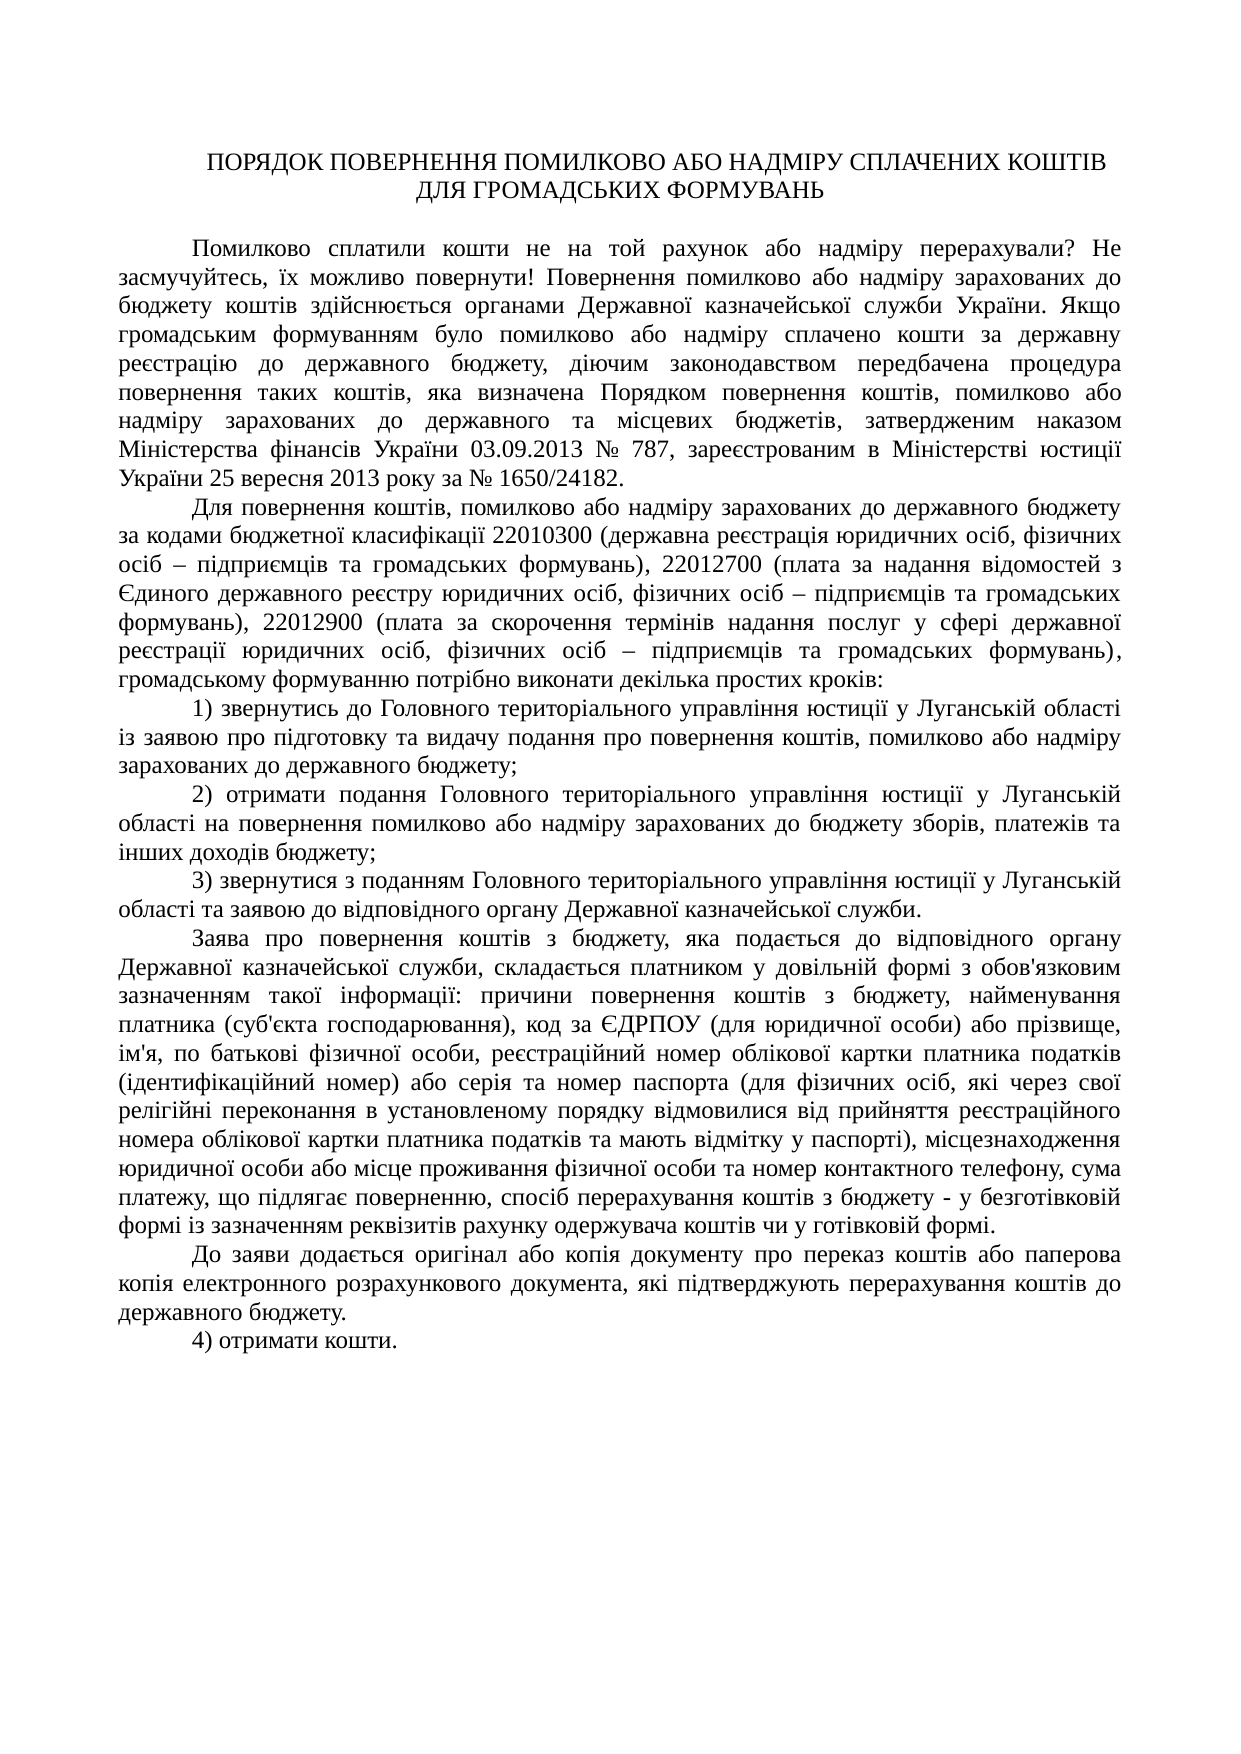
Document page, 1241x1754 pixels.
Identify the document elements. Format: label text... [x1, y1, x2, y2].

text До заяви додається оригінал або копія документу про переказ коштів або паперова копія електронного розрахункового документа, які підтверджують перерахування коштів до державного бюджету. [118, 1239, 1122, 1326]
text Для повернення коштів, помилково або надміру зарахованих до державного бюджету за кодами бюджетної класифікації 22010300 (державна реєстрація юридичних осіб, фізичних осіб – підприємців та громадських формувань), 22012700 (плата за надання відомостей з Єдиного державного реєстру юридичних осіб, фізичних осіб – підприємців та громадських формувань), 22012900 (плата за скорочення термінів надання послуг у сфері державної реєстрації юридичних осіб, фізичних осіб – підприємців та громадських формувань), громадському формуванню потрібно виконати декілька простих кроків: [118, 492, 1122, 693]
text ПОРЯДОК ПОВЕРНЕННЯ ПОМИЛКОВО АБО НАДМІРУ СПЛАЧЕНИХ КОШТІВ ДЛЯ ГРОМАДСЬКИХ ФОРМУВАНЬ [118, 147, 1122, 204]
text 2) отримати подання Головного територіального управління юстиції у Луганській області на повернення помилково або надміру зарахованих до бюджету зборів, платежів та інших доходів бюджету; [118, 779, 1122, 866]
text Помилково сплатили кошти не на той рахунок або надміру перерахували? Не засмучуйтесь, їх можливо повернути! Повернення помилково або надміру зарахованих до бюджету коштів здійснюється органами Державної казначейської служби України. Якщо громадським формуванням було помилково або надміру сплачено кошти за державну реєстрацію до державного бюджету, діючим законодавством передбачена процедура повернення таких коштів, яка визначена Порядком повернення коштів, помилково або надміру зарахованих до державного та місцевих бюджетів, затвердженим наказом Міністерства фінансів України 03.09.2013 № 787, зареєстрованим в Міністерстві юстиції України 25 вересня 2013 року за № 1650/24182. [118, 233, 1122, 492]
text Заява про повернення коштів з бюджету, яка подається до відповідного органу Державної казначейської служби, складається платником у довільній формі з обов'язковим зазначенням такої інформації: причини повернення коштів з бюджету, найменування платника (суб'єкта господарювання), код за ЄДРПОУ (для юридичної особи) або прізвище, ім'я, по батькові фізичної особи, реєстраційний номер облікової картки платника податків (ідентифікаційний номер) або серія та номер паспорта (для фізичних осіб, які через свої релігійні переконання в установленому порядку відмовилися від прийняття реєстраційного номера облікової картки платника податків та мають відмітку у паспорті), місцезнаходження юридичної особи або місце проживання фізичної особи та номер контактного телефону, сума платежу, що підлягає поверненню, спосіб перерахування коштів з бюджету - у безготівковій формі із зазначенням реквізитів рахунку одержувача коштів чи у готівковій формі. [118, 923, 1122, 1239]
text 3) звернутися з поданням Головного територіального управління юстиції у Луганській області та заявою до відповідного органу Державної казначейської служби. [118, 866, 1122, 923]
text 4) отримати кошти. [118, 1326, 1122, 1354]
text 1) звернутись до Головного територіального управління юстиції у Луганській області із заявою про підготовку та видачу подання про повернення коштів, помилково або надміру зарахованих до державного бюджету; [118, 693, 1122, 779]
